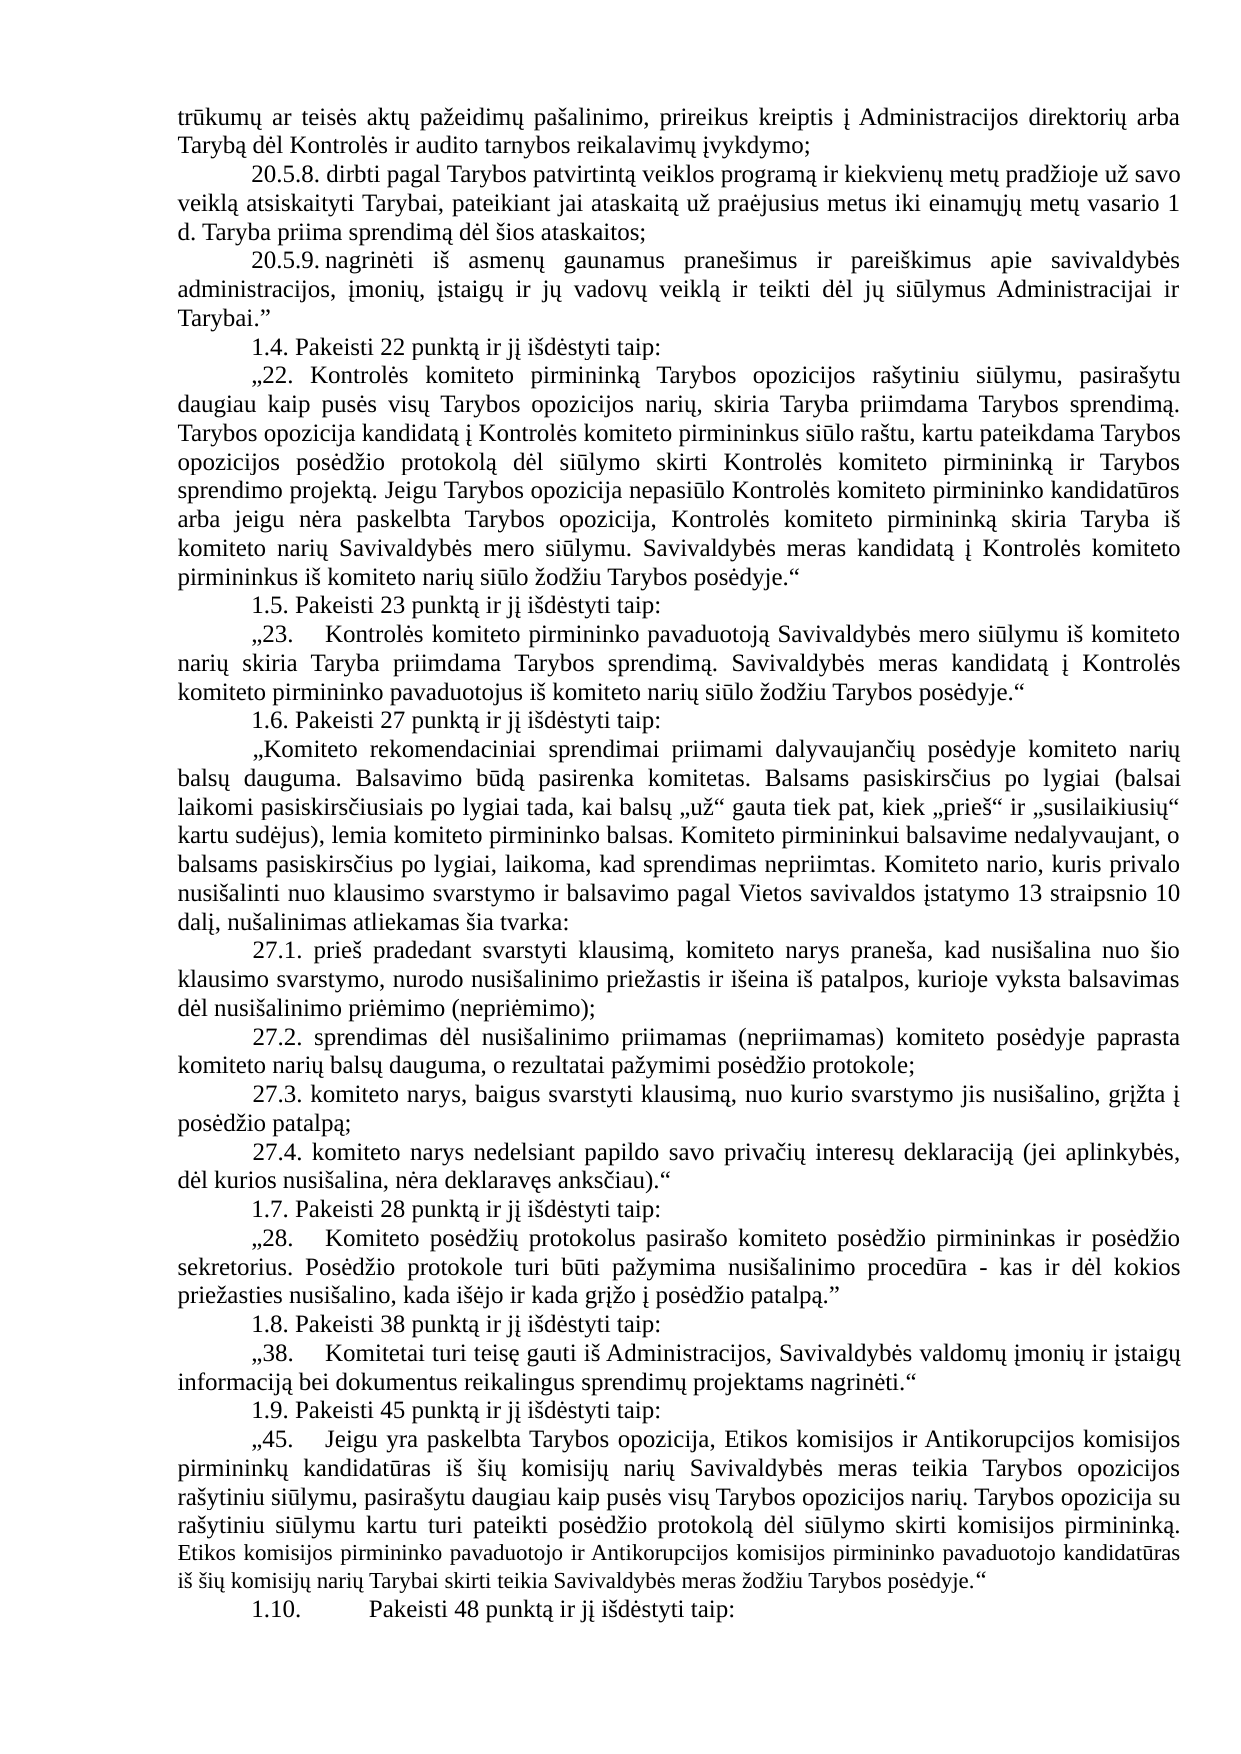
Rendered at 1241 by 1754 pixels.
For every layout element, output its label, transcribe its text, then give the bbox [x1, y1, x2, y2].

text 27.4. komiteto narys nedelsiant papildo savo privačių interesų deklaraciją (jei aplinkybės, dėl kurios nusišalina, nėra deklaravęs anksčiau).“ [177, 1137, 1181, 1194]
text 27.3. komiteto narys, baigus svarstyti klausimą, nuo kurio svarstymo jis nusišalino, grįžta į posėdžio patalpą; [177, 1079, 1181, 1137]
text 1.5. Pakeisti 23 punktą ir jį išdėstyti taip: [251, 590, 1181, 619]
text „Komiteto rekomendaciniai sprendimai priimami dalyvaujančių posėdyje komiteto narių balsų dauguma. Balsavimo būdą pasirenka komitetas. Balsams pasiskirsčius po lygiai (balsai laikomi pasiskirsčiusiais po lygiai tada, kai balsų „už“ gauta tiek pat, kiek „prieš“ ir „susilaikiusių“ kartu sudėjus), lemia komiteto pirmininko balsas. Komiteto pirmininkui balsavime nedalyvaujant, o balsams pasiskirsčius po lygiai, laikoma, kad sprendimas nepriimtas. Komiteto nario, kuris privalo nusišalinti nuo klausimo svarstymo ir balsavimo pagal Vietos savivaldos įstatymo 13 straipsnio 10 dalį, nušalinimas atliekamas šia tvarka: [177, 734, 1181, 935]
text 1.6. Pakeisti 27 punktą ir jį išdėstyti taip: [251, 705, 1181, 734]
text trūkumų ar teisės aktų pažeidimų pašalinimo, prireikus kreiptis į Administracijos direktorių arba Tarybą dėl Kontrolės ir audito tarnybos reikalavimų įvykdymo; [177, 102, 1181, 159]
text 20.5.9. nagrinėti iš asmenų gaunamus pranešimus ir pareiškimus apie savivaldybės administracijos, įmonių, įstaigų ir jų vadovų veiklą ir teikti dėl jų siūlymus Administracijai ir Tarybai.” [177, 245, 1181, 332]
text 1.7. Pakeisti 28 punktą ir jį išdėstyti taip: [251, 1194, 1181, 1223]
text 27.2. sprendimas dėl nusišalinimo priimamas (nepriimamas) komiteto posėdyje paprasta komiteto narių balsų dauguma, o rezultatai pažymimi posėdžio protokole; [177, 1022, 1181, 1079]
text 27.1. prieš pradedant svarstyti klausimą, komiteto narys praneša, kad nusišalina nuo šio klausimo svarstymo, nurodo nusišalinimo priežastis ir išeina iš patalpos, kurioje vyksta balsavimas dėl nusišalinimo priėmimo (nepriėmimo); [177, 935, 1181, 1022]
text „38. Komitetai turi teisę gauti iš Administracijos, Savivaldybės valdomų įmonių ir įstaigų informaciją bei dokumentus reikalingus sprendimų projektams nagrinėti.“ [177, 1338, 1181, 1395]
text 1.10. Pakeisti 48 punktą ir jį išdėstyti taip: [251, 1594, 1181, 1623]
text „22. Kontrolės komiteto pirmininką Tarybos opozicijos rašytiniu siūlymu, pasirašytu daugiau kaip pusės visų Tarybos opozicijos narių, skiria Taryba priimdama Tarybos sprendimą. Tarybos opozicija kandidatą į Kontrolės komiteto pirmininkus siūlo raštu, kartu pateikdama Tarybos opozicijos posėdžio protokolą dėl siūlymo skirti Kontrolės komiteto pirmininką ir Tarybos sprendimo projektą. Jeigu Tarybos opozicija nepasiūlo Kontrolės komiteto pirmininko kandidatūros arba jeigu nėra paskelbta Tarybos opozicija, Kontrolės komiteto pirmininką skiria Taryba iš komiteto narių Savivaldybės mero siūlymu. Savivaldybės meras kandidatą į Kontrolės komiteto pirmininkus iš komiteto narių siūlo žodžiu Tarybos posėdyje.“ [177, 360, 1181, 590]
text 1.4. Pakeisti 22 punktą ir jį išdėstyti taip: [251, 332, 1181, 360]
text „28. Komiteto posėdžių protokolus pasirašo komiteto posėdžio pirmininkas ir posėdžio sekretorius. Posėdžio protokole turi būti pažymima nusišalinimo procedūra - kas ir dėl kokios priežasties nusišalino, kada išėjo ir kada grįžo į posėdžio patalpą.” [177, 1223, 1181, 1309]
text „23. Kontrolės komiteto pirmininko pavaduotoją Savivaldybės mero siūlymu iš komiteto narių skiria Taryba priimdama Tarybos sprendimą. Savivaldybės meras kandidatą į Kontrolės komiteto pirmininko pavaduotojus iš komiteto narių siūlo žodžiu Tarybos posėdyje.“ [177, 619, 1181, 705]
text 1.8. Pakeisti 38 punktą ir jį išdėstyti taip: [251, 1309, 1181, 1338]
text „45. Jeigu yra paskelbta Tarybos opozicija, Etikos komisijos ir Antikorupcijos komisijos pirmininkų kandidatūras iš šių komisijų narių Savivaldybės meras teikia Tarybos opozicijos rašytiniu siūlymu, pasirašytu daugiau kaip pusės visų Tarybos opozicijos narių. Tarybos opozicija su rašytiniu siūlymu kartu turi pateikti posėdžio protokolą dėl siūlymo skirti komisijos pirmininką. Etikos komisijos pirmininko pavaduotojo ir Antikorupcijos komisijos pirmininko pavaduotojo kandidatūras iš šių komisijų narių Tarybai skirti teikia Savivaldybės meras žodžiu Tarybos posėdyje.“ [177, 1424, 1181, 1594]
text 1.9. Pakeisti 45 punktą ir jį išdėstyti taip: [251, 1395, 1181, 1424]
text 20.5.8. dirbti pagal Tarybos patvirtintą veiklos programą ir kiekvienų metų pradžioje už savo veiklą atsiskaityti Tarybai, pateikiant jai ataskaitą už praėjusius metus iki einamųjų metų vasario 1 d. Taryba priima sprendimą dėl šios ataskaitos; [177, 159, 1181, 245]
